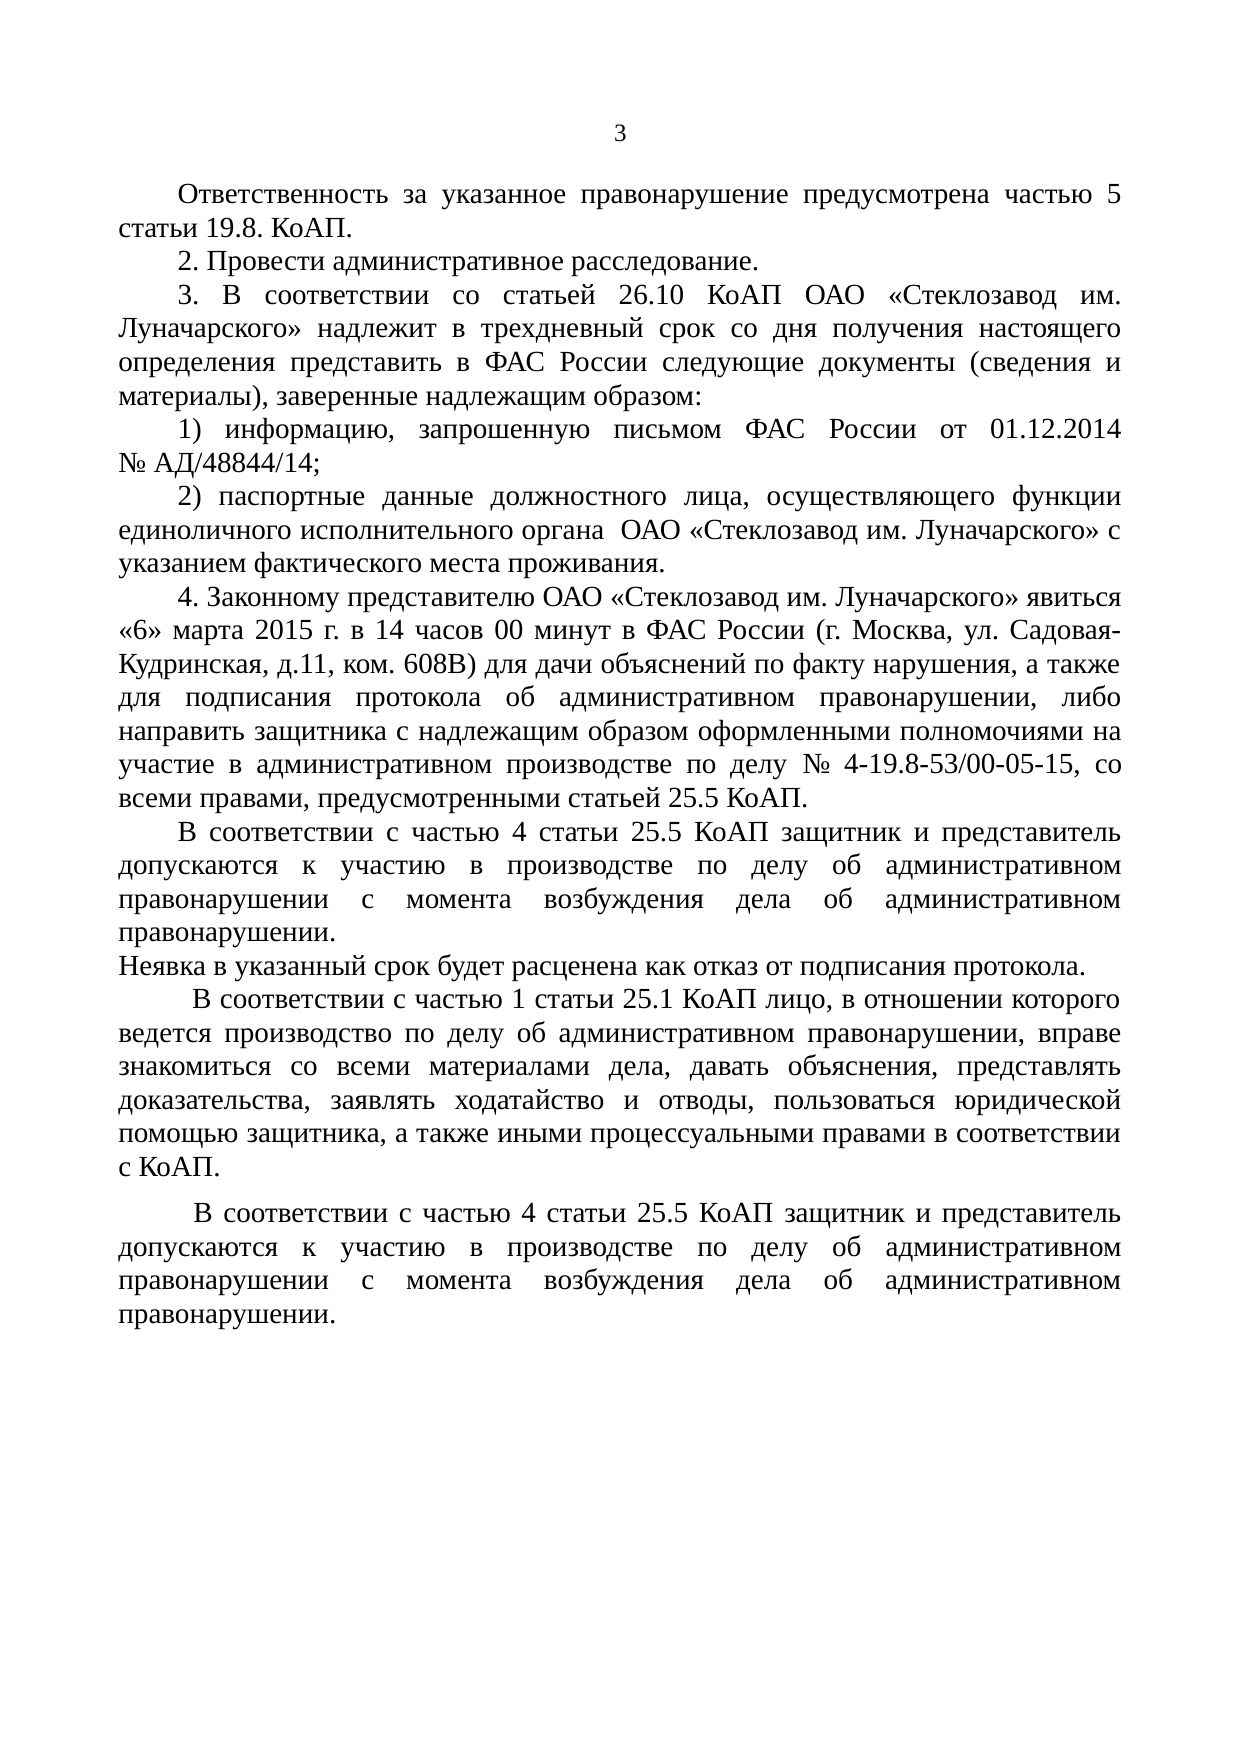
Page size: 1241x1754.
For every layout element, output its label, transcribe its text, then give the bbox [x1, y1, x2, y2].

text Ответственность за указанное правонарушение предусмотрена частью 5 статьи 19.8. КоАП. [118, 176, 1122, 243]
text 1) информацию, запрошенную письмом ФАС России от 01.12.2014 № АД/48844/14; [118, 411, 1122, 478]
text В соответствии с частью 4 статьи 25.5 КоАП защитник и представитель допускаются к участию в производстве по делу об административном правонарушении с момента возбуждения дела об административном правонарушении. [118, 814, 1122, 948]
text 2) паспортные данные должностного лица, осуществляющего функции единоличного исполнительного органа ОАО «Стеклозавод им. Луначарского» с указанием фактического места проживания. [118, 478, 1122, 579]
text 4. Законному представителю ОАО «Стеклозавод им. Луначарского» явиться «6» марта 2015 г. в 14 часов 00 минут в ФАС России (г. Москва, ул. Садовая-Кудринская, д.11, ком. 608В) для дачи объяснений по факту нарушения, а также для подписания протокола об административном правонарушении, либо направить защитника с надлежащим образом оформленными полномочиями на участие в административном производстве по делу № 4-19.8-53/00-05-15, со всеми правами, предусмотренными статьей 25.5 КоАП. [118, 579, 1122, 814]
text 2. Провести административное расследование. [118, 243, 1122, 277]
text Неявка в указанный срок будет расценена как отказ от подписания протокола. [118, 948, 1122, 981]
text 3. В соответствии со статьей 26.10 КоАП ОАО «Стеклозавод им. Луначарского» надлежит в трехдневный срок со дня получения настоящего определения представить в ФАС России следующие документы (сведения и материалы), заверенные надлежащим образом: [118, 277, 1122, 411]
text В соответствии с частью 4 статьи 25.5 КоАП защитник и представитель допускаются к участию в производстве по делу об административном правонарушении с момента возбуждения дела об административном правонарушении. [118, 1195, 1122, 1329]
text В соответствии с частью 1 статьи 25.1 КоАП лицо, в отношении которого ведется производство по делу об административном правонарушении, вправе знакомиться со всеми материалами дела, давать объяснения, представлять доказательства, заявлять ходатайство и отводы, пользоваться юридической помощью защитника, а также иными процессуальными правами в соответствии с КоАП. [118, 981, 1122, 1183]
